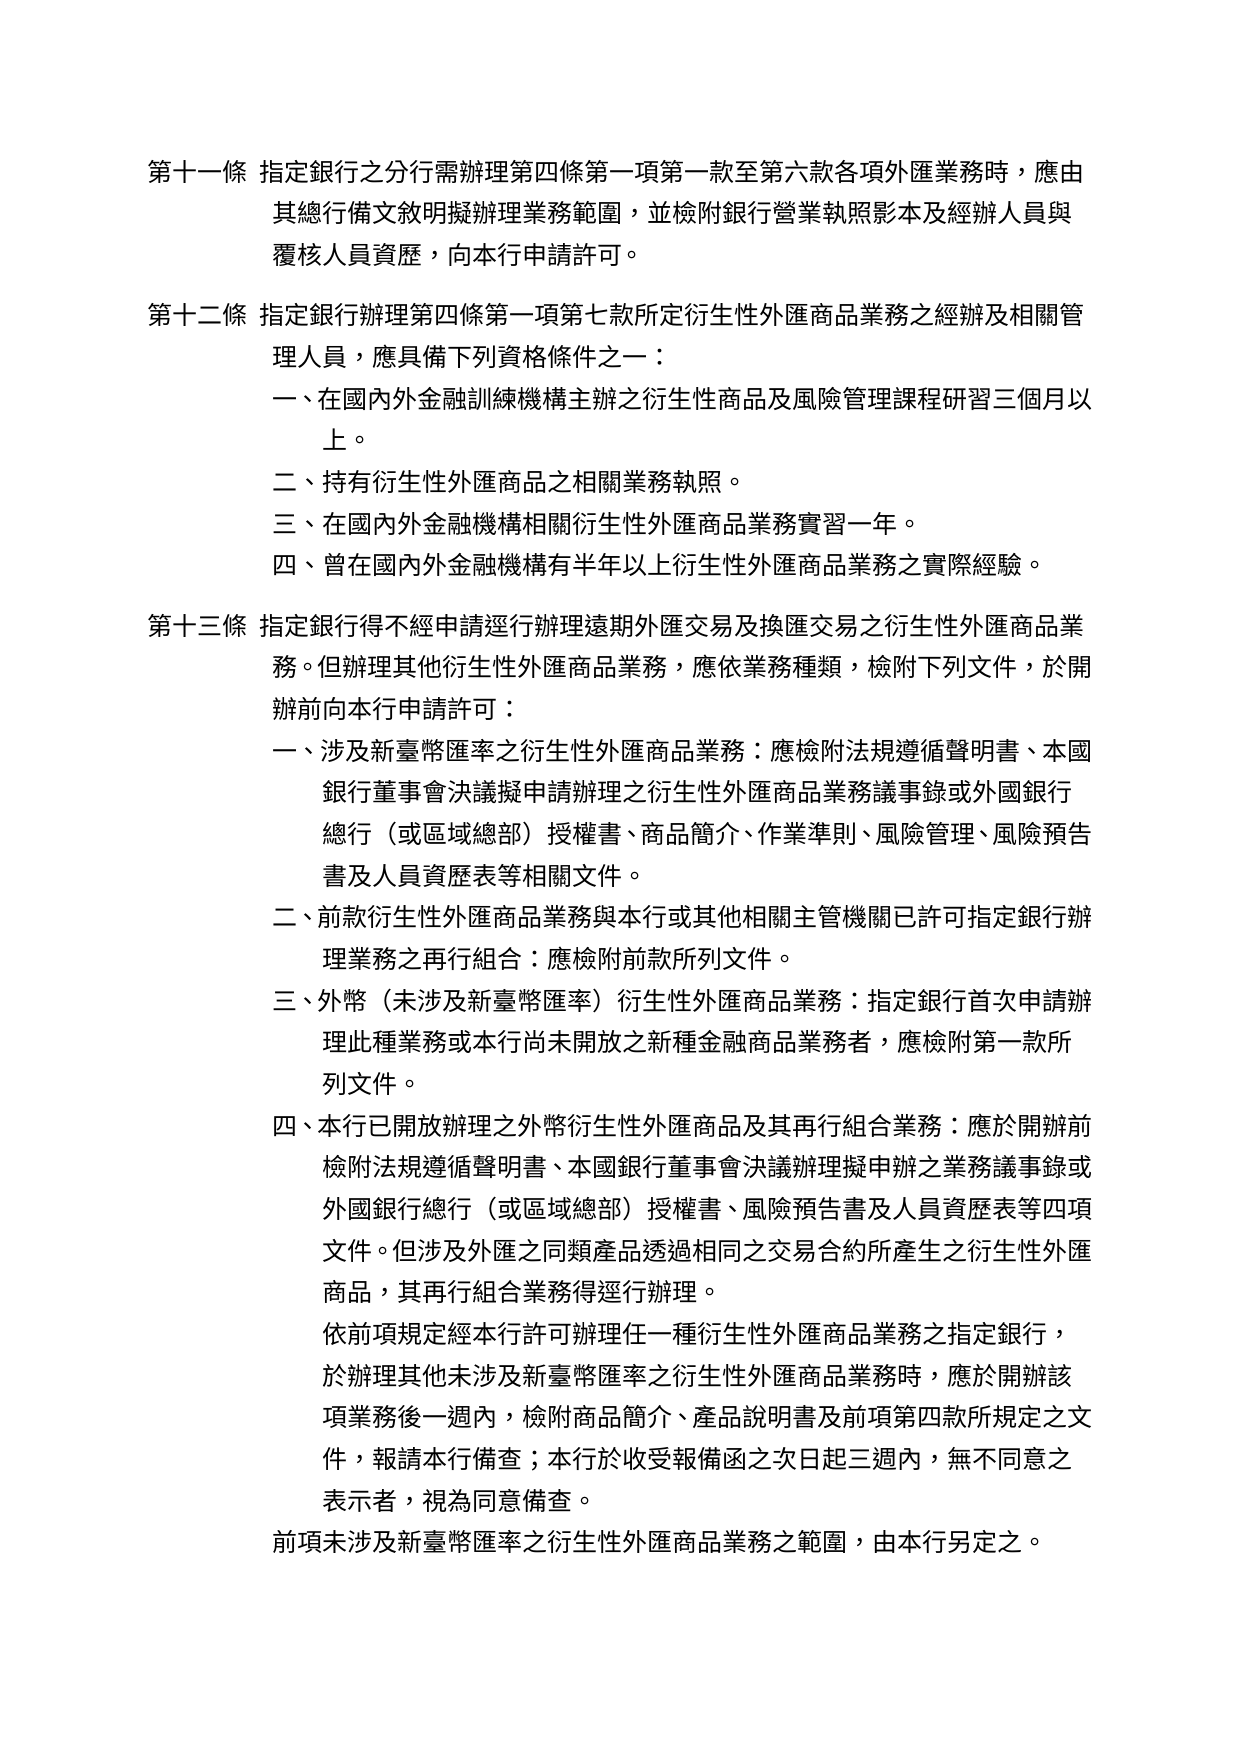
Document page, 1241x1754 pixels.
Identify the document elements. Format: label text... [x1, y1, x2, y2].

text 三、在國內外金融機構相關衍生性外匯商品業務實習一年。 [273, 500, 1092, 541]
text 四、本行已開放辦理之外幣衍生性外匯商品及其再行組合業務：應於開辦前檢附法規遵循聲明書、本國銀行董事會決議辦理擬申辦之業務議事錄或外國銀行總行（或區域總部）授權書、風險預告書及人員資歷表等四項文件。但涉及外匯之同類產品透過相同之交易合約所產生之衍生性外匯商品，其再行組合業務得逕行辦理。 [273, 1102, 1092, 1310]
text 第十二條 指定銀行辦理第四條第一項第七款所定衍生性外匯商品業務之經辦及相關管理人員，應具備下列資格條件之一： [148, 291, 1092, 375]
text 四、曾在國內外金融機構有半年以上衍生性外匯商品業務之實際經驗。 [273, 541, 1092, 583]
text 第十三條 指定銀行得不經申請逕行辦理遠期外匯交易及換匯交易之衍生性外匯商品業務。但辦理其他衍生性外匯商品業務，應依業務種類，檢附下列文件，於開辦前向本行申請許可： [148, 602, 1092, 727]
text 二、前款衍生性外匯商品業務與本行或其他相關主管機關已許可指定銀行辦理業務之再行組合：應檢附前款所列文件。 [273, 893, 1092, 977]
text 依前項規定經本行許可辦理任一種衍生性外匯商品業務之指定銀行，於辦理其他未涉及新臺幣匯率之衍生性外匯商品業務時，應於開辦該項業務後一週內，檢附商品簡介、產品說明書及前項第四款所規定之文件，報請本行備查；本行於收受報備函之次日起三週內，無不同意之表示者，視為同意備查。 [323, 1310, 1092, 1518]
text 二、持有衍生性外匯商品之相關業務執照。 [273, 458, 1092, 500]
text 一、在國內外金融訓練機構主辦之衍生性商品及風險管理課程研習三個月以上。 [273, 375, 1092, 458]
text 第十一條 指定銀行之分行需辦理第四條第一項第一款至第六款各項外匯業務時，應由其總行備文敘明擬辦理業務範圍，並檢附銀行營業執照影本及經辦人員與覆核人員資歷，向本行申請許可。 [148, 148, 1092, 273]
text 前項未涉及新臺幣匯率之衍生性外匯商品業務之範圍，由本行另定之。 [273, 1518, 1092, 1560]
text 一、涉及新臺幣匯率之衍生性外匯商品業務：應檢附法規遵循聲明書、本國銀行董事會決議擬申請辦理之衍生性外匯商品業務議事錄或外國銀行總行（或區域總部）授權書、商品簡介、作業準則、風險管理、風險預告書及人員資歷表等相關文件。 [273, 727, 1092, 893]
text 三、外幣（未涉及新臺幣匯率）衍生性外匯商品業務：指定銀行首次申請辦理此種業務或本行尚未開放之新種金融商品業務者，應檢附第一款所列文件。 [273, 977, 1092, 1102]
